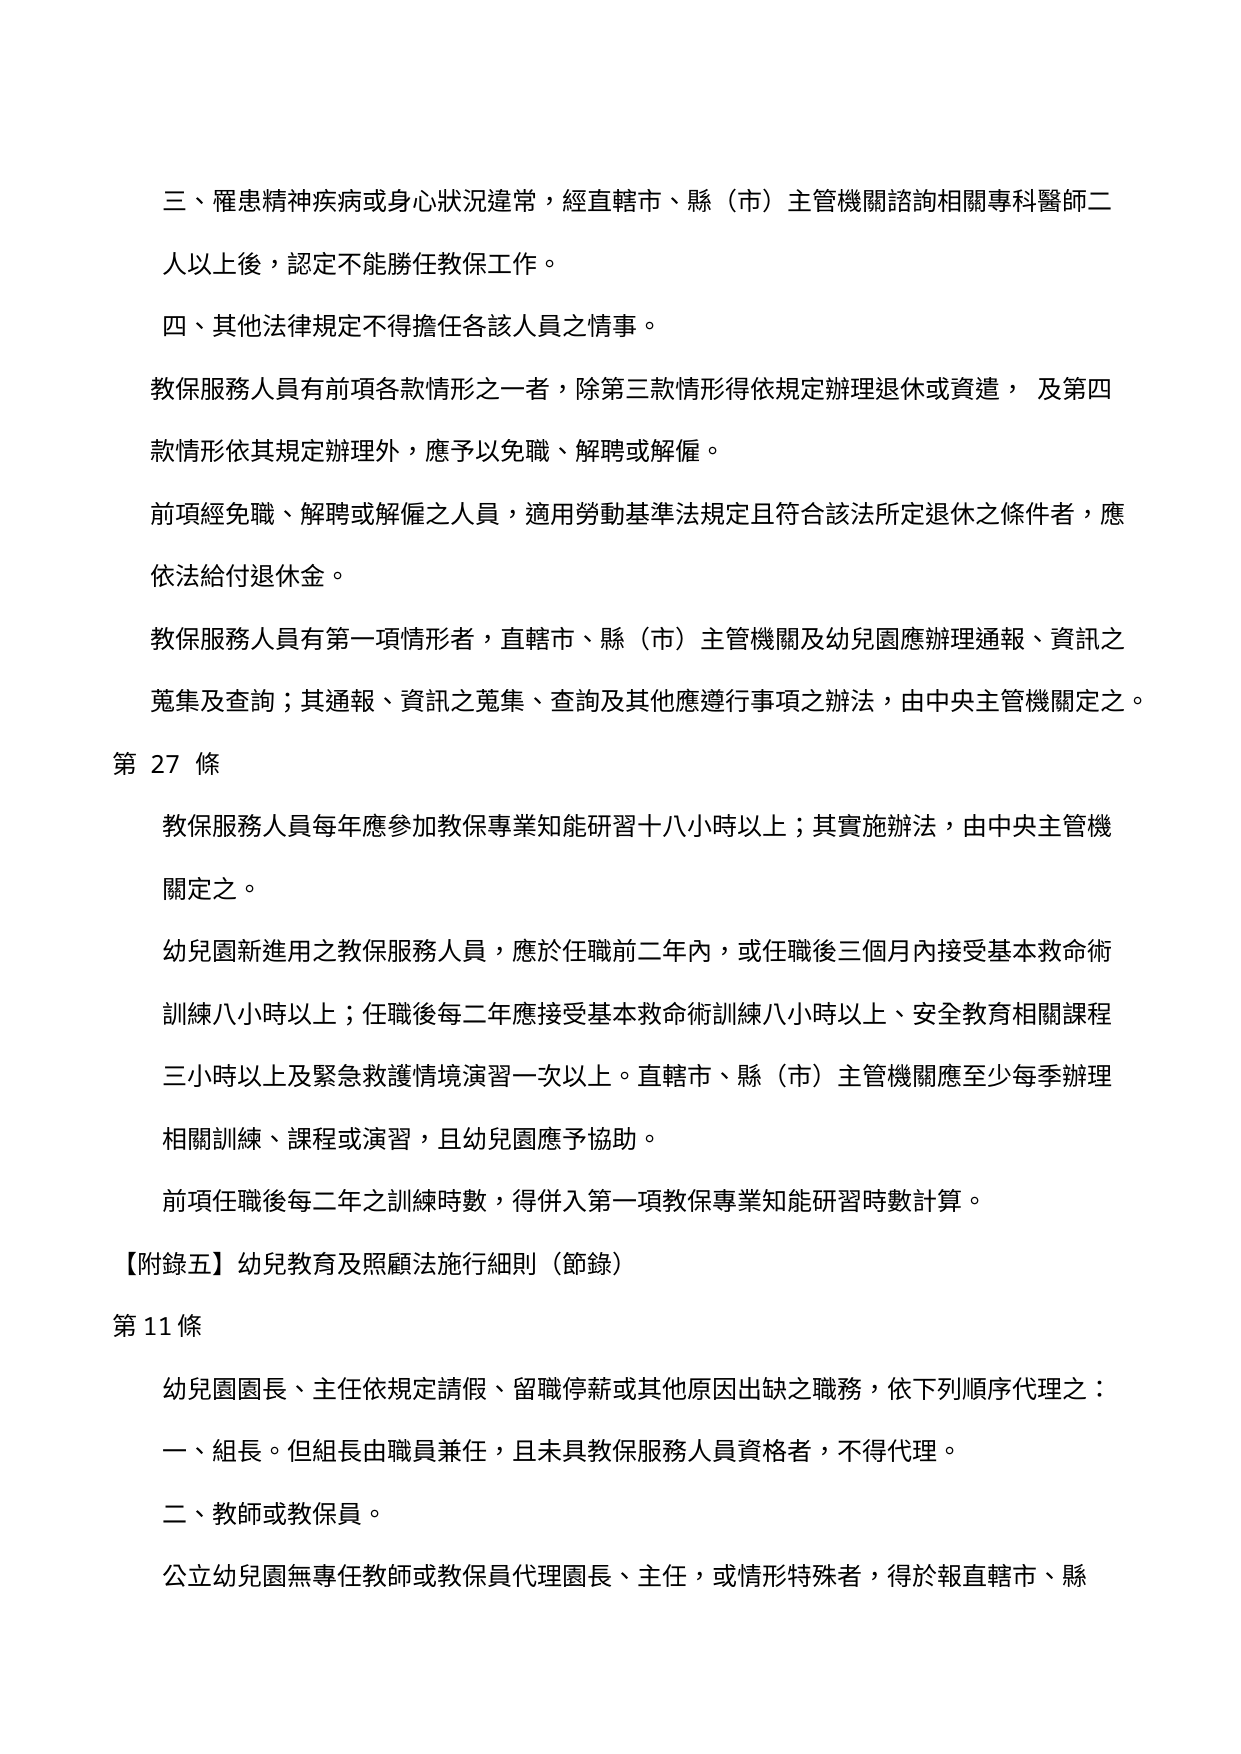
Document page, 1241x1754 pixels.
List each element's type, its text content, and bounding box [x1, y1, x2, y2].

text 一、組長。但組長由職員兼任，且未具教保服務人員資格者，不得代理。 [162, 1408, 1128, 1471]
text 教保服務人員有前項各款情形之一者，除第三款情形得依規定辦理退休或資遣， 及第四款情形依其規定辦理外，應予以免職、解聘或解僱。 [150, 346, 1128, 471]
text 公立幼兒園無專任教師或教保員代理園長、主任，或情形特殊者，得於報直轄市、縣 [162, 1533, 1128, 1596]
text 四、其他法律規定不得擔任各該人員之情事。 [162, 283, 1128, 346]
text 【附錄五】幼兒教育及照顧法施行細則（節錄） [112, 1221, 1128, 1283]
text 教保服務人員每年應參加教保專業知能研習十八小時以上；其實施辦法，由中央主管機關定之。 [162, 783, 1128, 908]
text 三、罹患精神疾病或身心狀況違常，經直轄市、縣（市）主管機關諮詢相關專科醫師二人以上後，認定不能勝任教保工作。 [162, 158, 1128, 283]
text 教保服務人員有第一項情形者，直轄市、縣（市）主管機關及幼兒園應辦理通報、資訊之蒐集及查詢；其通報、資訊之蒐集、查詢及其他應遵行事項之辦法，由中央主管機關定之。 [150, 596, 1128, 721]
text 第 27 條 [112, 721, 1128, 783]
text 幼兒園新進用之教保服務人員，應於任職前二年內，或任職後三個月內接受基本救命術訓練八小時以上；任職後每二年應接受基本救命術訓練八小時以上、安全教育相關課程三小時以上及緊急救護情境演習一次以上。直轄市、縣（市）主管機關應至少每季辦理相關訓練、課程或演習，且幼兒園應予協助。 [162, 908, 1128, 1158]
text 二、教師或教保員。 [162, 1471, 1128, 1533]
text 幼兒園園長、主任依規定請假、留職停薪或其他原因出缺之職務，依下列順序代理之： [162, 1346, 1128, 1408]
text 前項任職後每二年之訓練時數，得併入第一項教保專業知能研習時數計算。 [162, 1158, 1128, 1221]
text 前項經免職、解聘或解僱之人員，適用勞動基準法規定且符合該法所定退休之條件者，應依法給付退休金。 [150, 471, 1128, 596]
text 第11條 [112, 1283, 1128, 1346]
